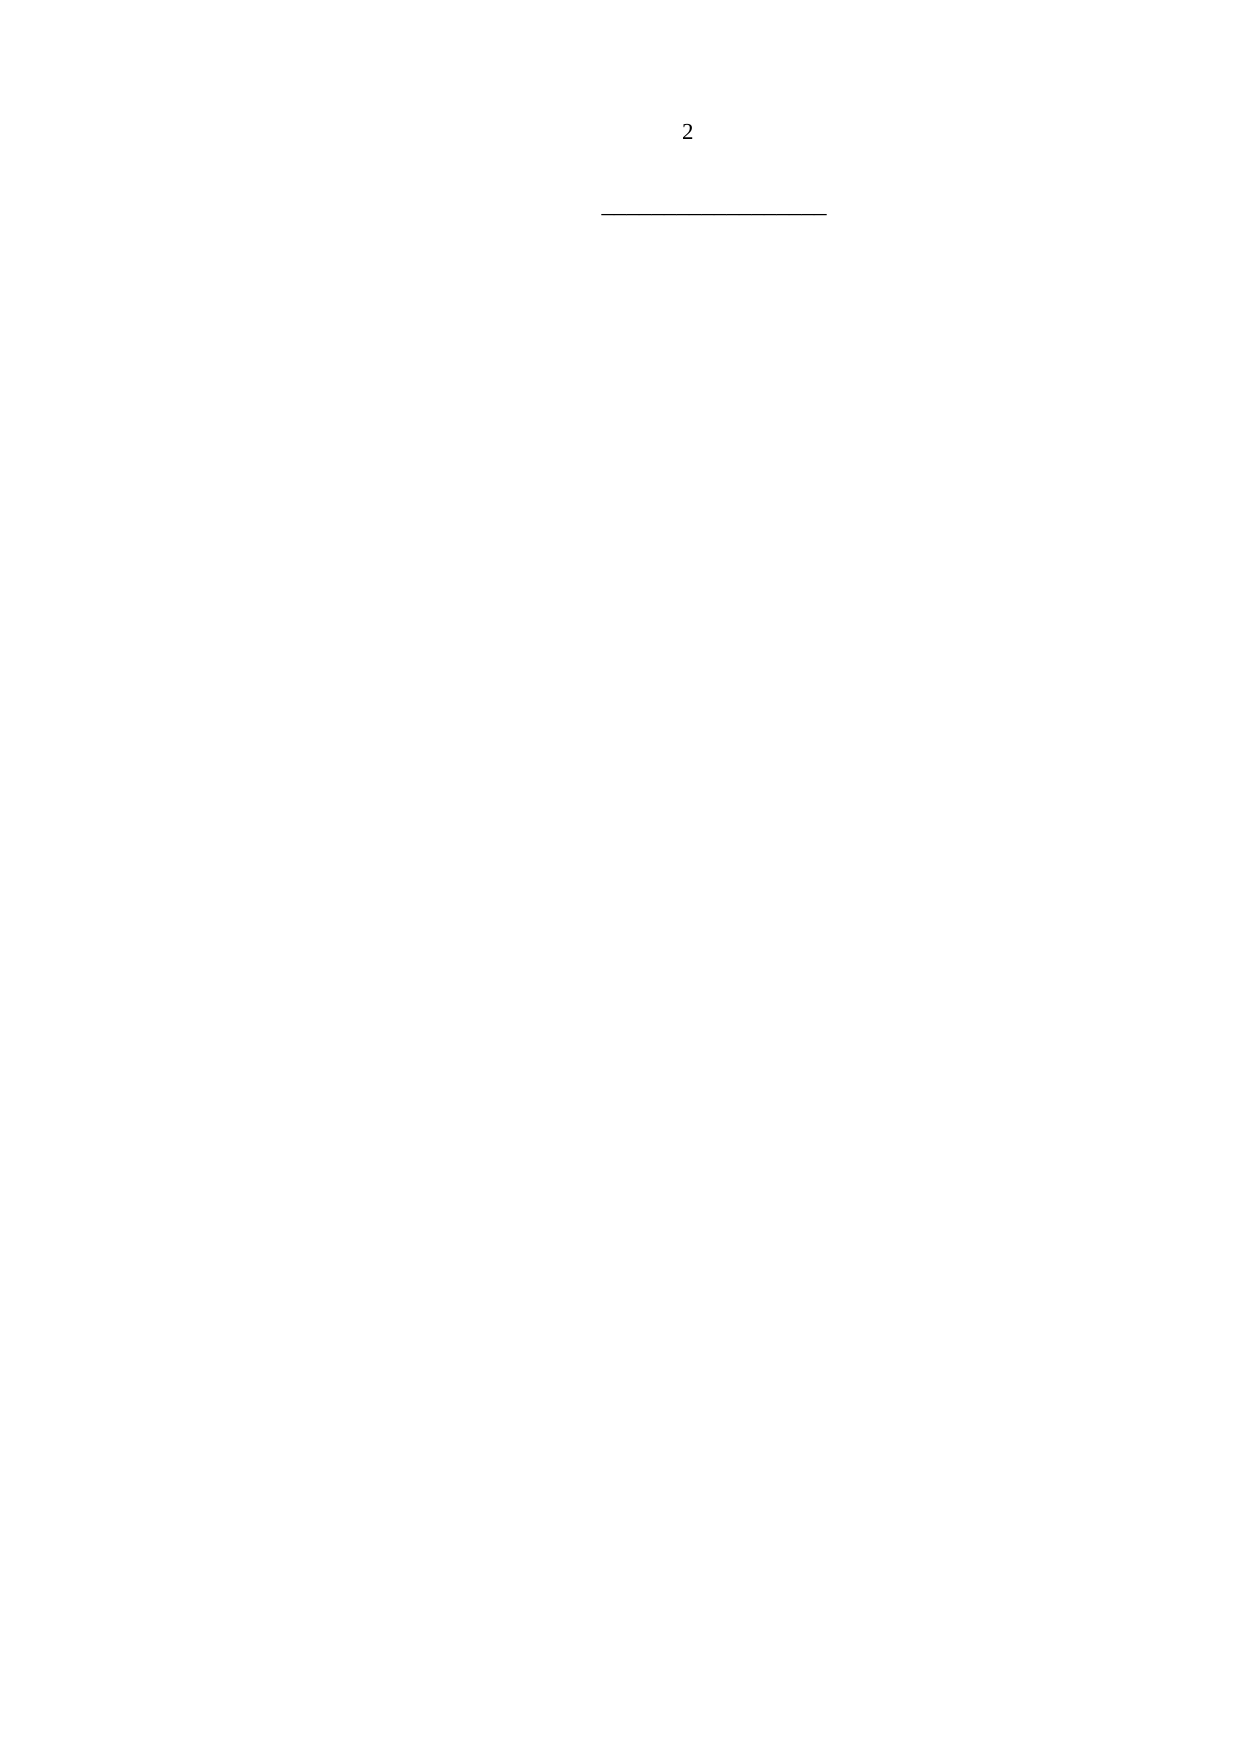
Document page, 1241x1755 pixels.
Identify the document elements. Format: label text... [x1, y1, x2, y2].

text __________________ [177, 189, 1198, 218]
